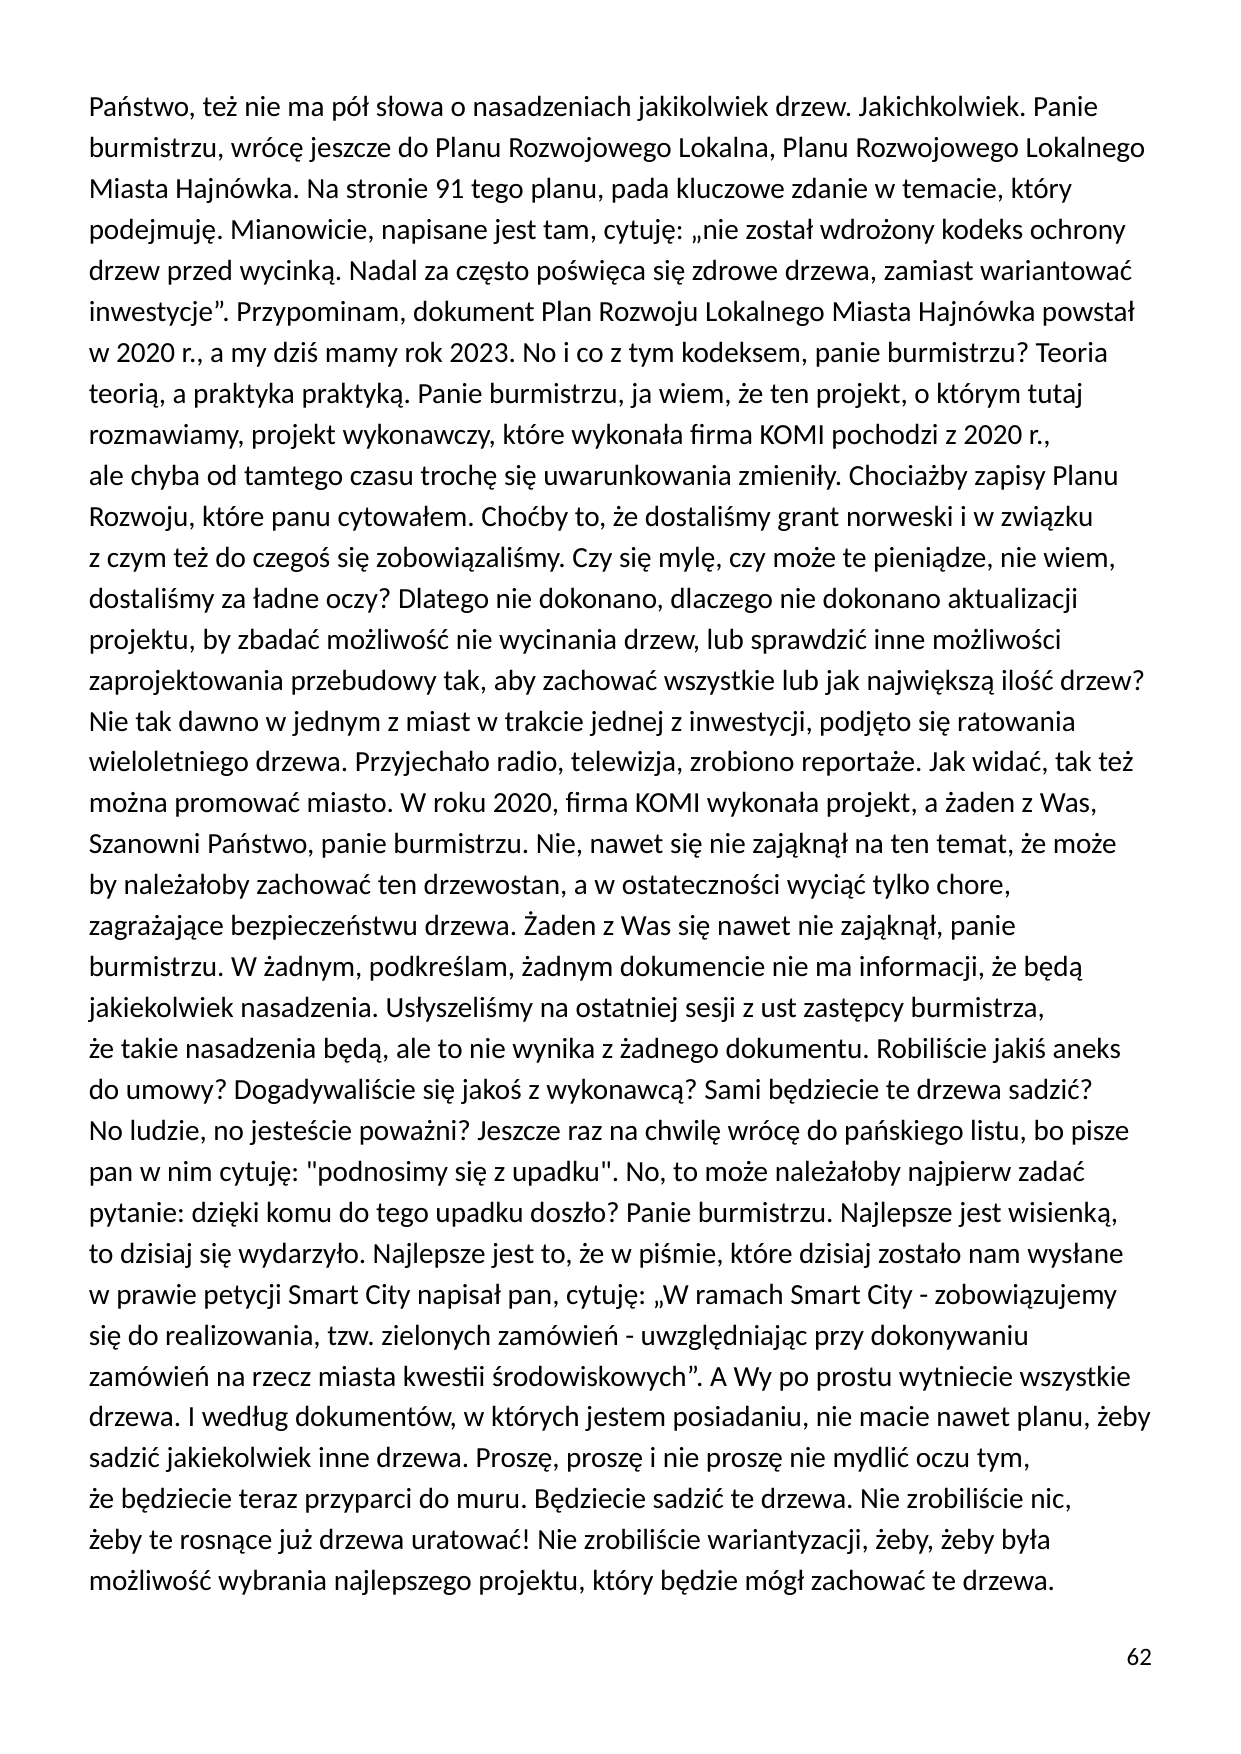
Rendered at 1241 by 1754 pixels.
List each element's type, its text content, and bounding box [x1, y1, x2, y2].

text Państwo, też nie ma pół słowa o nasadzeniach jakikolwiek drzew. Jakichkolwiek. Panie burmistrzu, wrócę jeszcze do Planu Rozwojowego Lokalna, Planu Rozwojowego Lokalnego Miasta Hajnówka. Na stronie 91 tego planu, pada kluczowe zdanie w temacie, który podejmuję. Mianowicie, napisane jest tam, cytuję: „nie został wdrożony kodeks ochrony drzew przed wycinką. Nadal za często poświęca się zdrowe drzewa, zamiast wariantować inwestycje”. Przypominam, dokument Plan Rozwoju Lokalnego Miasta Hajnówka powstał w 2020 r., a my dziś mamy rok 2023. No i co z tym kodeksem, panie burmistrzu? Teoria teorią, a praktyka praktyką. Panie burmistrzu, ja wiem, że ten projekt, o którym tutaj rozmawiamy, projekt wykonawczy, które wykonała firma KOMI pochodzi z 2020 r., ale chyba od tamtego czasu trochę się uwarunkowania zmieniły. Chociażby zapisy Planu Rozwoju, które panu cytowałem. Choćby to, że dostaliśmy grant norweski i w związku z czym też do czegoś się zobowiązaliśmy. Czy się mylę, czy może te pieniądze, nie wiem, dostaliśmy za ładne oczy? Dlatego nie dokonano, dlaczego nie dokonano aktualizacji projektu, by zbadać możliwość nie wycinania drzew, lub sprawdzić inne możliwości zaprojektowania przebudowy tak, aby zachować wszystkie lub jak największą ilość drzew? Nie tak dawno w jednym z miast w trakcie jednej z inwestycji, podjęto się ratowania wieloletniego drzewa. Przyjechało radio, telewizja, zrobiono reportaże. Jak widać, tak też można promować miasto. W roku 2020, firma KOMI wykonała projekt, a żaden z Was, Szanowni Państwo, panie burmistrzu. Nie, nawet się nie zająknął na ten temat, że może by należałoby zachować ten drzewostan, a w ostateczności wyciąć tylko chore, zagrażające bezpieczeństwu drzewa. Żaden z Was się nawet nie zająknął, panie burmistrzu. W żadnym, podkreślam, żadnym dokumencie nie ma informacji, że będą jakiekolwiek nasadzenia. Usłyszeliśmy na ostatniej sesji z ust zastępcy burmistrza, że takie nasadzenia będą, ale to nie wynika z żadnego dokumentu. Robiliście jakiś aneks do umowy? Dogadywaliście się jakoś z wykonawcą? Sami będziecie te drzewa sadzić? No ludzie, no jesteście poważni? Jeszcze raz na chwilę wrócę do pańskiego listu, bo pisze pan w nim cytuję: "podnosimy się z upadku". No, to może należałoby najpierw zadać pytanie: dzięki komu do tego upadku doszło? Panie burmistrzu. Najlepsze jest wisienką, to dzisiaj się wydarzyło. Najlepsze jest to, że w piśmie, które dzisiaj zostało nam wysłane w prawie petycji Smart City napisał pan, cytuję: „W ramach Smart City - zobowiązujemy się do realizowania, tzw. zielonych zamówień - uwzględniając przy dokonywaniu zamówień na rzecz miasta kwestii środowiskowych”. A Wy po prostu wytniecie wszystkie drzewa. I według dokumentów, w których jestem posiadaniu, nie macie nawet planu, żeby sadzić jakiekolwiek inne drzewa. Proszę, proszę i nie proszę nie mydlić oczu tym, że będziecie teraz przyparci do muru. Będziecie sadzić te drzewa. Nie zrobiliście nic, żeby te rosnące już drzewa uratować! Nie zrobiliście wariantyzacji, żeby, żeby była możliwość wybrania najlepszego projektu, który będzie mógł zachować te drzewa. [88, 88, 1152, 1598]
